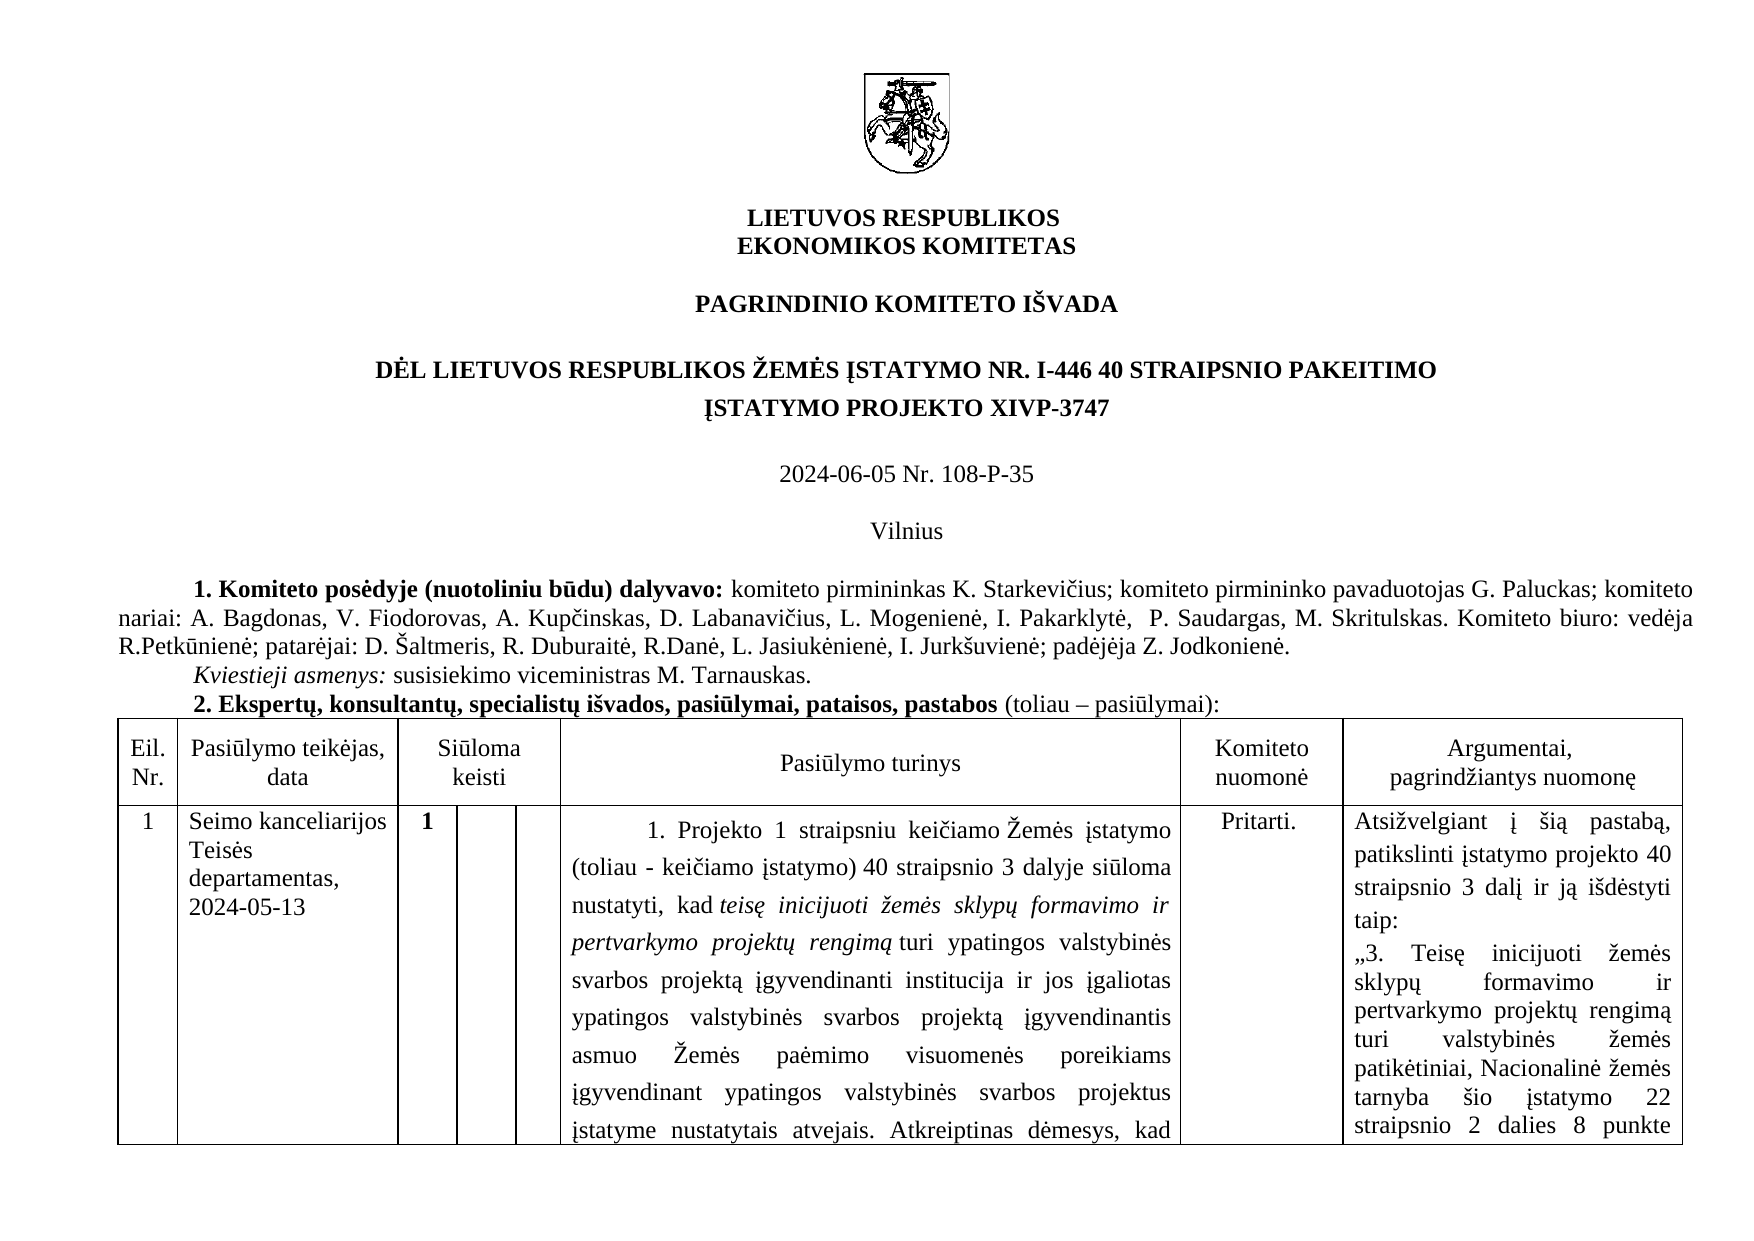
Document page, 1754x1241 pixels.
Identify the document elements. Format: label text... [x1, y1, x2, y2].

table_header Argumentai, pagrindžiantys nuomonę [1344, 719, 1682, 805]
text ĮSTATYMO PROJEKTO XIVP-3747 [118, 384, 1695, 421]
table_cell [517, 806, 560, 1143]
text LIETUVOS RESPUBLIKOS [118, 203, 1695, 231]
table_cell Pritarti. [1181, 806, 1342, 1143]
table_header Pasiūlymo teikėjas, data [178, 719, 397, 805]
table_header Siūloma keisti [399, 719, 560, 805]
table_cell Seimo kanceliarijos Teisės departamentas, 2024-05-13 [178, 806, 397, 1143]
table_cell 1. Projekto 1 straipsniu keičiamo Žemės įstatymo (toliau - keičiamo įstatymo) 40 straipsnio 3 dalyje siūloma nustatyti, kad teisę inicijuoti žemės sklypų formavimo ir pertvarkymo projektų rengimą turi ypatingos valstybinės svarbos projektą įgyvendinanti institucija ir jos įgaliotas ypatingos valstybinės svarbos projektą įgyvendinantis asmuo Žemės paėmimo visuomenės poreikiams įgyvendinant ypatingos valstybinės svarbos projektus įstatyme nustatytais atvejais. Atkreiptinas dėmesys, kad [561, 806, 1180, 1143]
text 1. Komiteto posėdyje (nuotoliniu būdu) dalyvavo: komiteto pirmininkas K. Starkevičius; komiteto pirmininko pavaduotojas G. Paluckas; komiteto nariai: A. Bagdonas, V. Fiodorovas, A. Kupčinskas, D. Labanavičius, L. Mogenienė, I. Pakarklytė, P. Saudargas, M. Skritulskas. Komiteto biuro: vedėja R.Petkūnienė; patarėjai: D. Šaltmeris, R. Duburaitė, R.Danė, L. Jasiukėnienė, I. Jurkšuvienė; padėjėja Z. Jodkonienė. [118, 574, 1695, 660]
text Kviestieji asmenys: susisiekimo viceministras M. Tarnauskas. [118, 660, 1695, 689]
table_cell Atsižvelgiant į šią pastabą, patikslinti įstatymo projekto 40 straipsnio 3 dalį ir ją išdėstyti taip: „3. Teisę inicijuoti žemės sklypų formavimo ir pertvarkymo projektų rengimą turi valstybinės žemės patikėtiniai, Nacionalinė žemės tarnyba šio įstatymo 22 straipsnio 2 dalies 8 punkte [1344, 806, 1682, 1143]
text EKONOMIKOS KOMITETAS [118, 231, 1695, 260]
text 2024-06-05 Nr. 108-P-35 [118, 459, 1695, 488]
table_cell 1 [399, 806, 456, 1143]
table_header Eil. Nr. [119, 719, 177, 805]
text 2. Ekspertų, konsultantų, specialistų išvados, pasiūlymai, pataisos, pastabos (toliau – pasiūlymai): [118, 689, 1695, 718]
text Vilnius [118, 516, 1695, 545]
text DĖL LIETUVOS RESPUBLIKOS ŽEMĖS ĮSTATYMO NR. I-446 40 STRAIPSNIO PAKEITIMO [118, 346, 1695, 384]
table_header Pasiūlymo turinys [561, 719, 1180, 805]
table_header Komiteto nuomonė [1181, 719, 1342, 805]
table_cell [458, 806, 515, 1143]
text PAGRINDINIO KOMITETO IŠVADA [118, 289, 1695, 318]
table_cell 1 [119, 806, 177, 1143]
